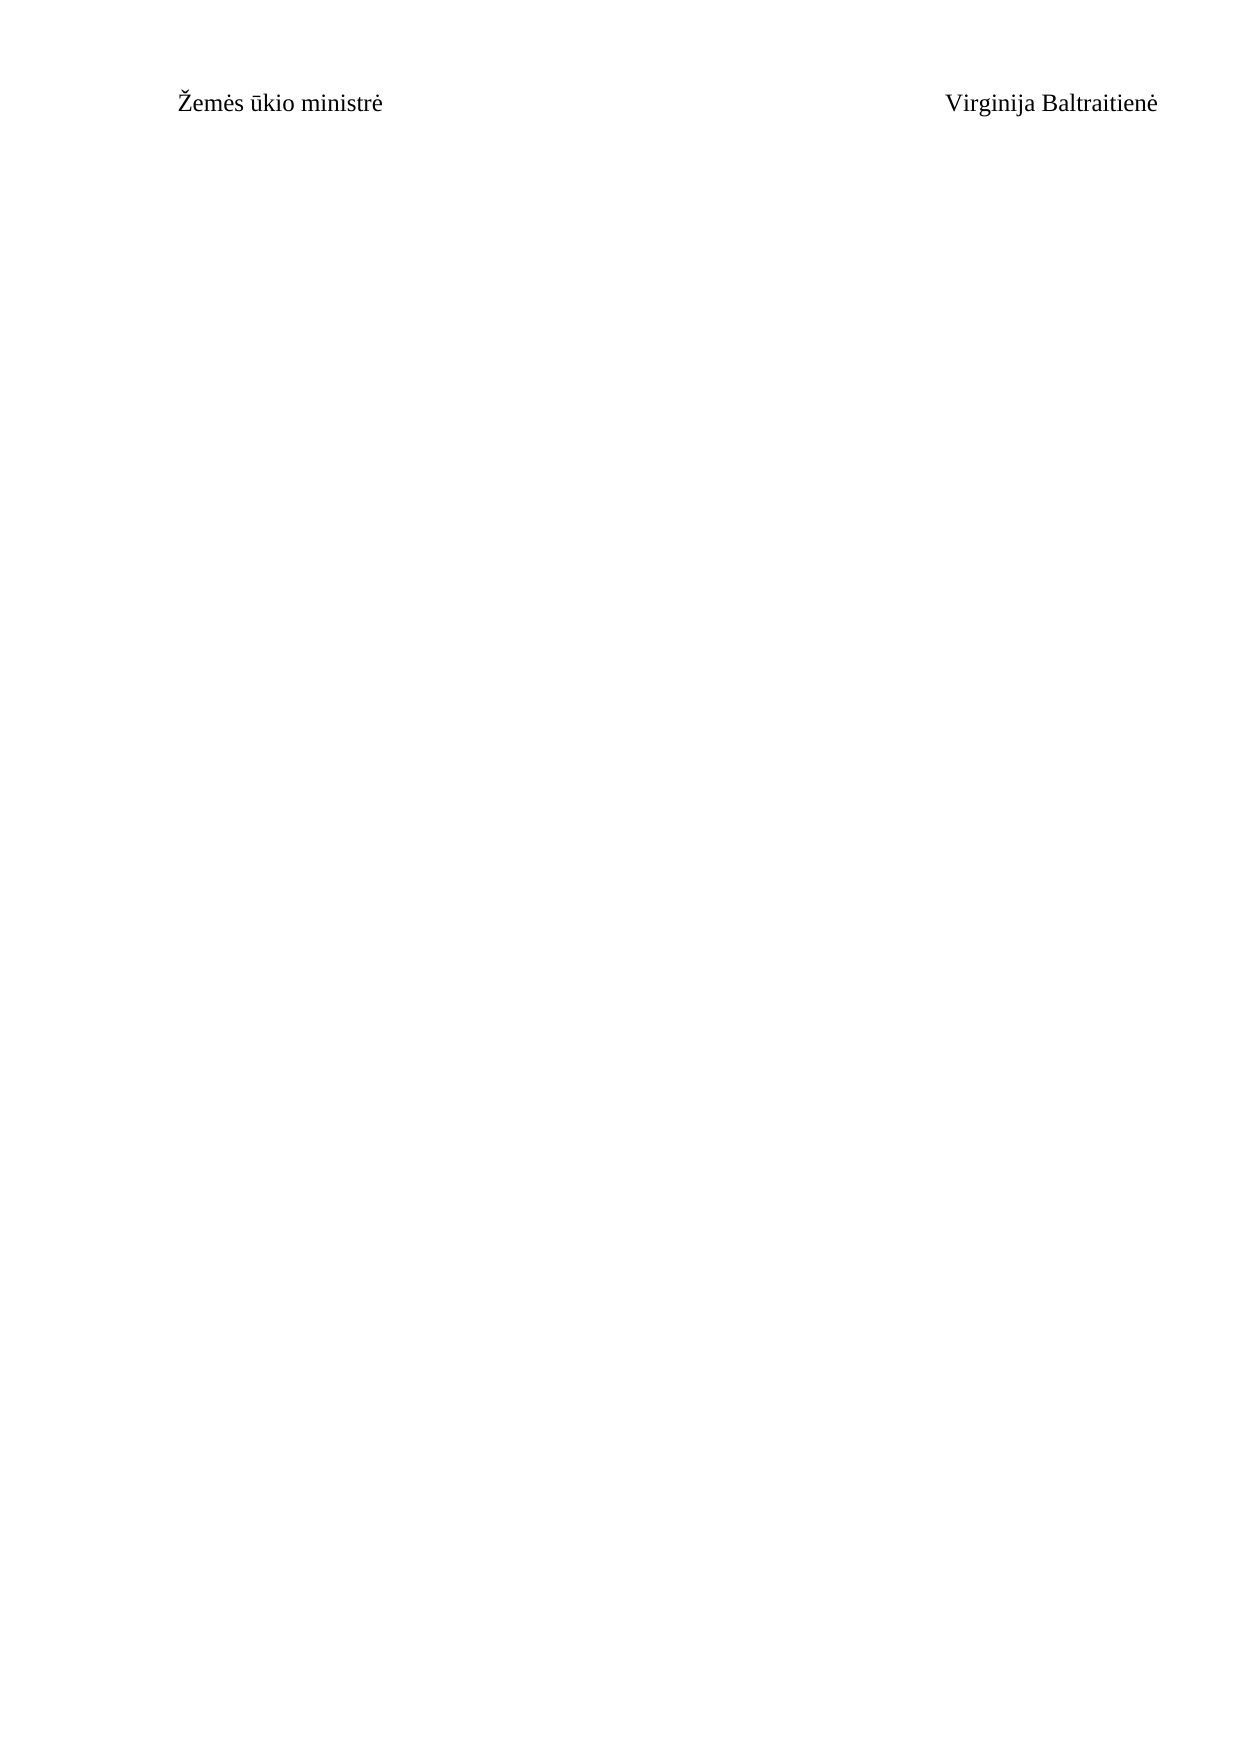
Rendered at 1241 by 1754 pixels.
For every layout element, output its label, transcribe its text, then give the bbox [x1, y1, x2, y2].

text Žemės ūkio ministrė Virginija Baltraitienė [177, 88, 1181, 117]
